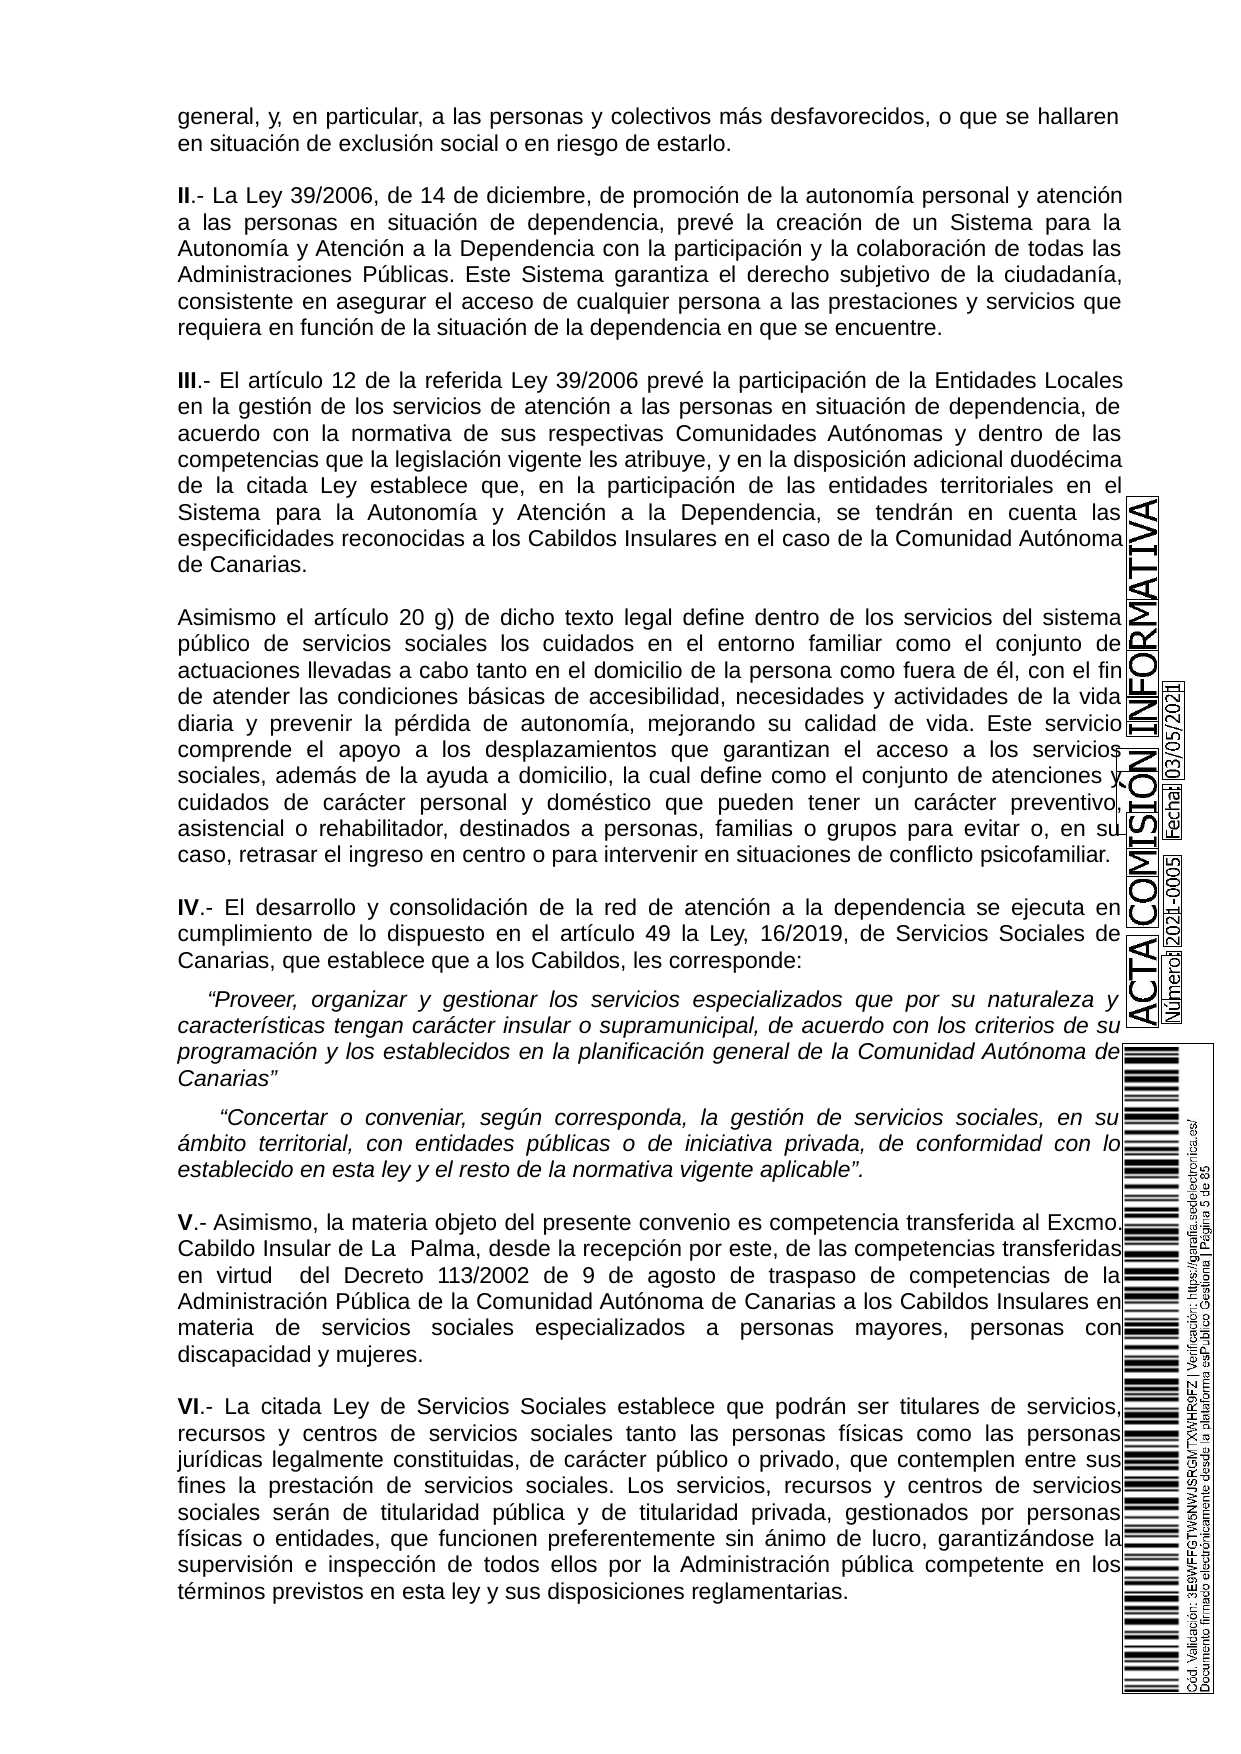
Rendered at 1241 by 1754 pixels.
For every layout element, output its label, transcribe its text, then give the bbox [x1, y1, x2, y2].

text materia de servicios sociales especializados a personas mayores, personas con [177, 1315, 1147, 1341]
text actuaciones llevadas a cabo tanto en el domicilio de la persona como fuera de él, con el fin [177, 658, 1147, 683]
text de la citada Ley establece que, en la participación de las entidades territoriales en el [177, 473, 1147, 499]
text jurídicas legalmente constituidas, de carácter público o privado, que contemplen entre sus [177, 1447, 1147, 1473]
picture [1162, 956, 1181, 999]
text VI.- La citada Ley de Servicios Sociales establece que podrán ser titulares de servicios, [177, 1394, 1147, 1420]
picture [1164, 914, 1181, 946]
text sociales, además de la ayuda a domicilio, la cual define como el conjunto de atenciones y [177, 763, 1147, 789]
text cumplimiento de lo dispuesto en el artículo 49 la Ley, 16/2019, de Servicios Sociales de [177, 921, 1146, 947]
text programación y los establecidos en la planificación general de la Comunidad Autónoma de [177, 1039, 1144, 1065]
text Administraciones Públicas. Este Sistema garantiza el derecho subjetivo de la ciudadanía, [177, 262, 1147, 288]
text términos previstos en esta ley y sus disposiciones reglamentarias. [177, 1579, 1147, 1604]
text Cabildo Insular de La Palma, desde la recepción por este, de las competencias transferidas [177, 1236, 1147, 1262]
text recursos y centros de servicios sociales tanto las personas físicas como las personas [177, 1421, 1147, 1446]
text consistente en asegurar el acceso de cualquier persona a las prestaciones y servicios que [177, 289, 1147, 314]
text Sistema para la Autonomía y Atención a la Dependencia, se tendrán en cuenta las [177, 500, 1147, 525]
text supervisión e inspección de todos ellos por la Administración pública competente en los [177, 1552, 1147, 1578]
text físicas o entidades, que funcionen preferentemente sin ánimo de lucro, garantizándose la [177, 1526, 1147, 1552]
text en la gestión de los servicios de atención a las personas en situación de dependencia, de [177, 394, 1147, 420]
picture [1117, 749, 1158, 771]
text comprende el apoyo a los desplazamientos que garantizan el acceso a los servicios [177, 737, 1147, 762]
picture [1163, 692, 1184, 779]
picture [1127, 849, 1158, 876]
text II.- La Ley 39/2006, de 14 de diciembre, de promoción de la autonomía personal y atención [177, 183, 1147, 209]
picture [1127, 651, 1158, 696]
text diaria y prevenir la pérdida de autonomía, mejorando su calidad de vida. Este servicio [177, 711, 1147, 736]
text discapacidad y mujeres. [177, 1342, 1147, 1367]
text asistencial o rehabilitador, destinados a personas, familias o grupos para evitar o, en su [177, 816, 1147, 842]
text a las personas en situación de dependencia, prevé la creación de un Sistema para la [177, 210, 1147, 235]
text de Canarias. [177, 552, 1147, 578]
text características tengan carácter insular o supramunicipal, de acuerdo con los criterios de su [177, 1013, 1144, 1038]
text III.- El artículo 12 de la referida Ley 39/2006 prevé la participación de la Entidades Locales [177, 368, 1147, 393]
text Canarias” [177, 1066, 1144, 1091]
picture [1127, 877, 1158, 927]
text cuidados de carácter personal y doméstico que pueden tener un carácter preventivo, [177, 789, 1147, 815]
text establecido en esta ley y el resto de la normativa vigente aplicable”. [177, 1157, 1144, 1183]
picture [1127, 813, 1158, 848]
text IV.- El desarrollo y consolidación de la red de atención a la dependencia se ejecuta en [177, 895, 1146, 921]
text público de servicios sociales los cuidados en el entorno familiar como el conjunto de [177, 631, 1147, 657]
text en virtud del Decreto 113/2002 de 9 de agosto de traspaso de competencias de la [177, 1263, 1147, 1288]
text de atender las condiciones básicas de accesibilidad, necesidades y actividades de la vida [177, 684, 1147, 710]
text ámbito territorial, con entidades públicas o de iniciativa privada, de conformidad con lo [177, 1131, 1144, 1156]
text Canarias, que establece que a los Cabildos, les corresponde: [177, 948, 1146, 973]
text especificidades reconocidas a los Cabildos Insulares en el caso de la Comunidad Autónoma [177, 526, 1147, 552]
text requiera en función de la situación de la dependencia en que se encuentre. [177, 315, 1147, 341]
picture [1147, 772, 1158, 812]
text V.- Asimismo, la materia objeto del presente convenio es competencia transferida al Excmo. [177, 1210, 1147, 1236]
picture [1123, 1044, 1213, 1693]
picture [1127, 497, 1158, 599]
text Autonomía y Atención a la Dependencia con la participación y la colaboración de todas las [177, 236, 1147, 262]
picture [1127, 698, 1158, 721]
text Administración Pública de la Comunidad Autónoma de Canarias a los Cabildos Insulares en [177, 1289, 1147, 1314]
picture [1147, 722, 1158, 736]
picture [1162, 1000, 1181, 1023]
text Asimismo el artículo 20 g) de dicho texto legal define dentro de los servicios del sistema [177, 605, 1147, 631]
text en situación de exclusión social o en riesgo de estarlo. [177, 131, 1145, 156]
text caso, retrasar el ingreso en centro o para intervenir en situaciones de conflicto psicofamiliar. [177, 842, 1147, 868]
text sociales serán de titularidad pública y de titularidad privada, gestionados por personas [177, 1500, 1147, 1525]
picture [1163, 790, 1181, 839]
text “Proveer, organizar y gestionar los servicios especializados que por su naturaleza y [207, 987, 1144, 1012]
picture [1127, 936, 1158, 1027]
picture [1127, 600, 1158, 650]
picture [1164, 856, 1181, 913]
text competencias que la legislación vigente les atribuye, y en la disposición adicional duodécima [177, 447, 1147, 473]
text fines la prestación de servicios sociales. Los servicios, recursos y centros de servicios [177, 1473, 1147, 1499]
picture [1163, 785, 1181, 789]
text general, y, en particular, a las personas y colectivos más desfavorecidos, o que se hallaren [177, 104, 1145, 130]
text “ [219, 1104, 227, 1130]
text Concertar o conveniar, según corresponda, la gestión de servicios sociales, en su [227, 1104, 1145, 1130]
picture [1163, 682, 1184, 691]
text acuerdo con la normativa de sus respectivas Comunidades Autónomas y dentro de las [177, 421, 1147, 446]
